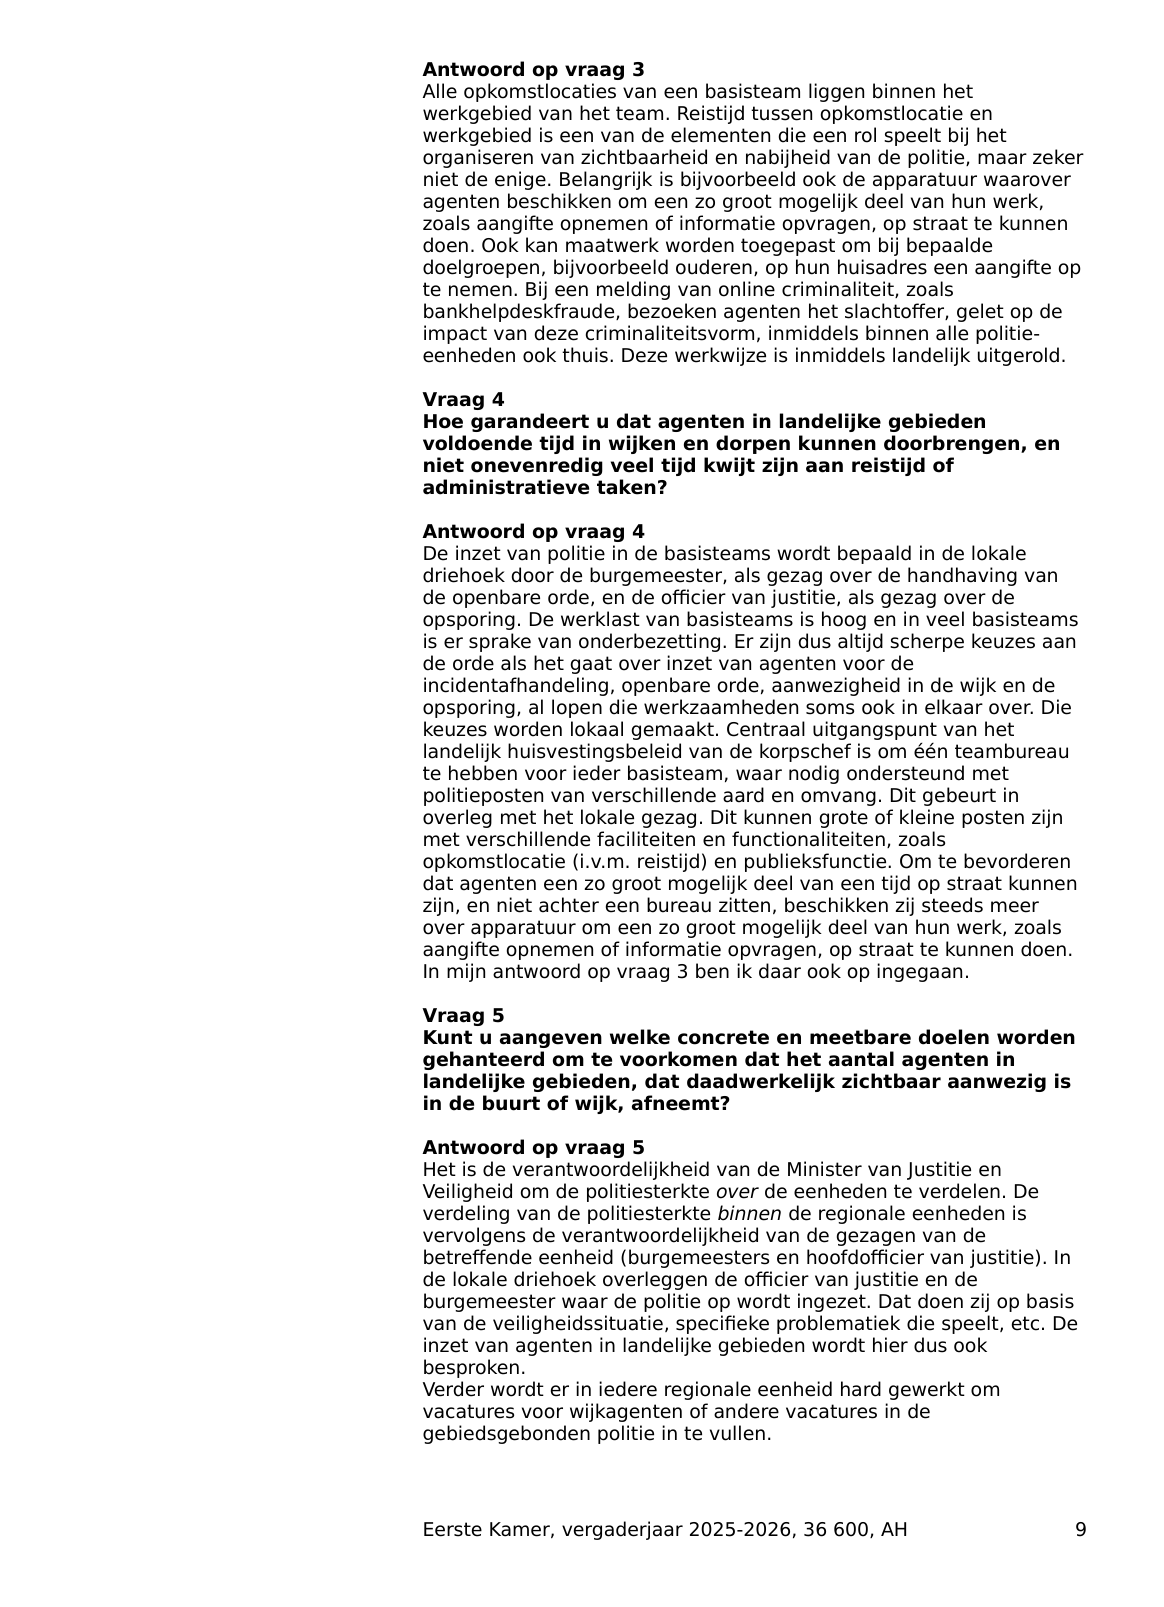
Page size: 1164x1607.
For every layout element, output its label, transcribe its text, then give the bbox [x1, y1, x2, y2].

text Antwoord op vraag 3 [422, 59, 1087, 81]
text Antwoord op vraag 5 [422, 1137, 1087, 1159]
text Het is de verantwoordelijkheid van de Minister van Justitie en Veiligheid om de politiesterkte over de eenheden te verdelen. De verdeling van de politiesterkte binnen de regionale eenheden is vervolgens de verantwoordelijkheid van de gezagen van de betreffende eenheid (burgemeesters en hoofdofficier van justitie). In de lokale driehoek overleggen de officier van justitie en de burgemeester waar de politie op wordt ingezet. Dat doen zij op basis van de veiligheidssituatie, specifieke problematiek die speelt, etc. De inzet van agenten in landelijke gebieden wordt hier dus ook besproken. [422, 1159, 1087, 1379]
text Alle opkomstlocaties van een basisteam liggen binnen het werkgebied van het team. Reistijd tussen opkomstlocatie en werkgebied is een van de elementen die een rol speelt bij het organiseren van zichtbaarheid en nabijheid van de politie, maar zeker niet de enige. Belangrijk is bijvoorbeeld ook de apparatuur waarover agenten beschikken om een zo groot mogelijk deel van hun werk, zoals aangifte opnemen of informatie opvragen, op straat te kunnen doen. Ook kan maatwerk worden toegepast om bij bepaalde doelgroepen, bijvoorbeeld ouderen, op hun huisadres een aangifte op te nemen. Bij een melding van online criminaliteit, zoals bankhelpdeskfraude, bezoeken agenten het slachtoffer, gelet op de impact van deze criminaliteitsvorm, inmiddels binnen alle politie-eenheden ook thuis. Deze werkwijze is inmiddels landelijk uitgerold. [422, 81, 1087, 367]
text Verder wordt er in iedere regionale eenheid hard gewerkt om vacatures voor wijkagenten of andere vacatures in de gebiedsgebonden politie in te vullen. [422, 1379, 1087, 1444]
text Antwoord op vraag 4 [422, 521, 1087, 543]
text De inzet van politie in de basisteams wordt bepaald in de lokale driehoek door de burgemeester, als gezag over de handhaving van de openbare orde, en de officier van justitie, als gezag over de opsporing. De werklast van basisteams is hoog en in veel basisteams is er sprake van onderbezetting. Er zijn dus altijd scherpe keuzes aan de orde als het gaat over inzet van agenten voor de incidentafhandeling, openbare orde, aanwezigheid in de wijk en de opsporing, al lopen die werkzaamheden soms ook in elkaar over. Die keuzes worden lokaal gemaakt. Centraal uitgangspunt van het landelijk huisvestingsbeleid van de korpschef is om één teambureau te hebben voor ieder basisteam, waar nodig ondersteund met politieposten van verschillende aard en omvang. Dit gebeurt in overleg met het lokale gezag. Dit kunnen grote of kleine posten zijn met verschillende faciliteiten en functionaliteiten, zoals opkomstlocatie (i.v.m. reistijd) en publieksfunctie. Om te bevorderen dat agenten een zo groot mogelijk deel van een tijd op straat kunnen zijn, en niet achter een bureau zitten, beschikken zij steeds meer over apparatuur om een zo groot mogelijk deel van hun werk, zoals aangifte opnemen of informatie opvragen, op straat te kunnen doen. In mijn antwoord op vraag 3 ben ik daar ook op ingegaan. [422, 543, 1087, 983]
text Vraag 4 [422, 389, 1087, 411]
text Vraag 5 [422, 1005, 1087, 1027]
text Hoe garandeert u dat agenten in landelijke gebieden voldoende tijd in wijken en dorpen kunnen doorbrengen, en niet onevenredig veel tijd kwijt zijn aan reistijd of administratieve taken? [422, 411, 1087, 499]
text Kunt u aangeven welke concrete en meetbare doelen worden gehanteerd om te voorkomen dat het aantal agenten in landelijke gebieden, dat daadwerkelijk zichtbaar aanwezig is in de buurt of wijk, afneemt? [422, 1027, 1087, 1115]
